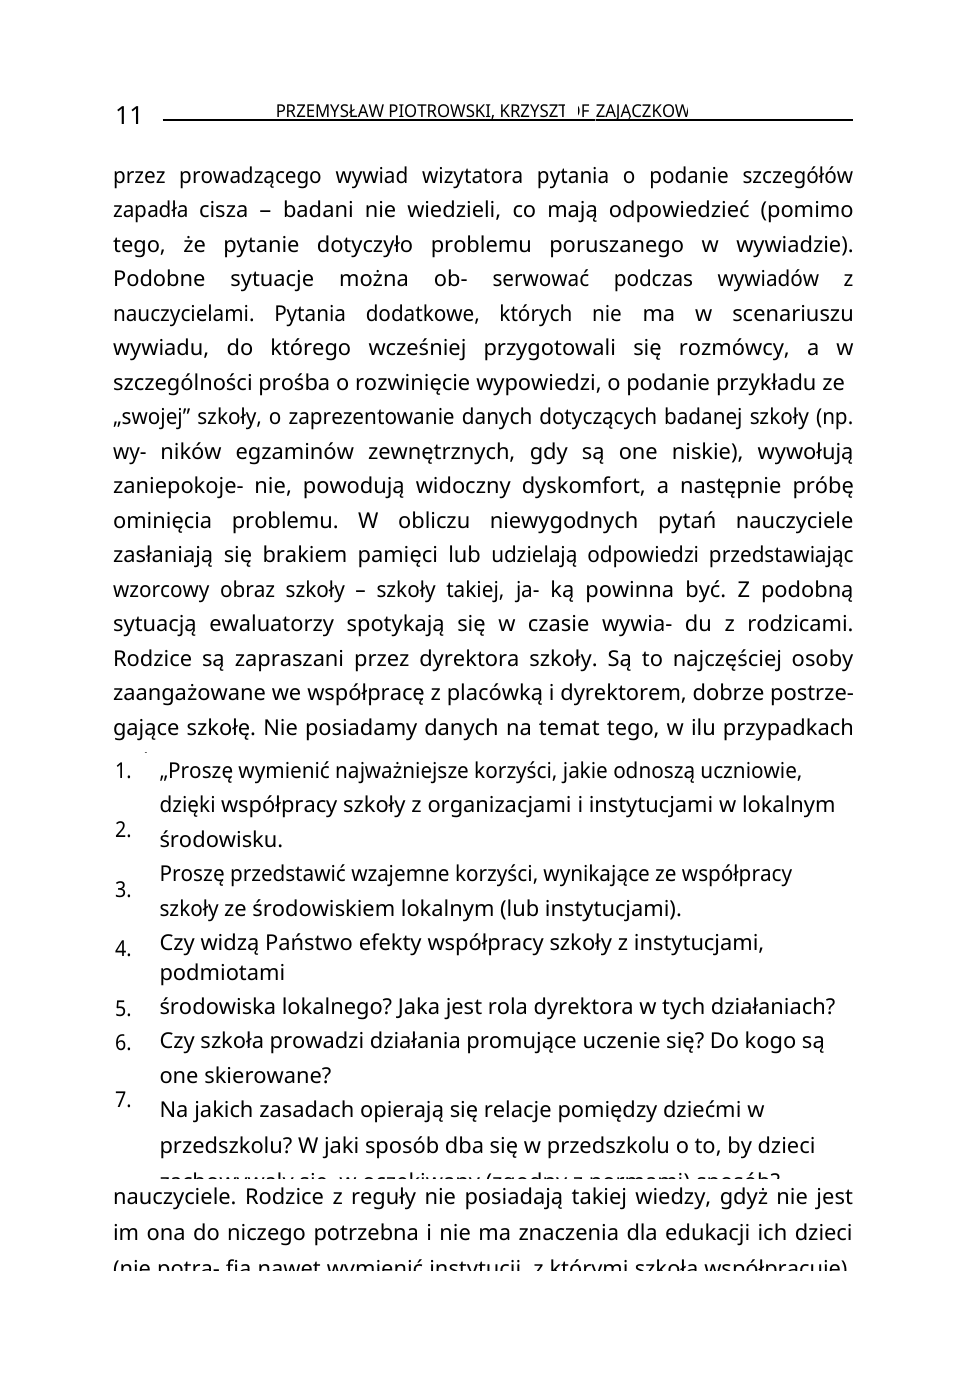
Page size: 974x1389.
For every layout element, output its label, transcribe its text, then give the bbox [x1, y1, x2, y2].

text Czy widzą Państwo efekty współpracy szkoły z instytucjami, podmiotami [159, 927, 856, 987]
text 3. [115, 874, 134, 902]
text Na jakich zasadach opierają się relacje pomiędzy dziećmi w przedszkolu? W jaki sposób dba się w przedszkolu o to, by dzieci zachowywały się w oczekiwany (zgodny z normami) sposób? [159, 1094, 848, 1179]
text „swojej” szkoły, o zaprezentowanie danych dotyczących badanej szkoły (np. wy- ników egzaminów zewnętrznych, gdy są one niskie), wywołują zaniepokoje- nie, powodują widoczny dyskomfort, a następnie próbę ominięcia problemu. W obliczu niewygodnych pytań nauczyciele zasłaniają się brakiem pamięci lub udzielają odpowiedzi przedstawiając wzorcowy obraz szkoły – szkoły takiej, ja- ką powinna być. Z podobną sytuacją ewaluatorzy spotykają się w czasie wywia- du z rodzicami. Rodzice są zapraszani przez dyrektora szkoły. Są to najczęściej osoby zaangażowane we współpracę z placówką i dyrektorem, dobrze postrze- gające szkołę. Nie posiadamy danych na temat tego, w ilu przypadkach rodzi- ce zostali „przygotowani” do wywiadu, ale im również dyrektor szkoły może udostępnić pytania, na które będą odpowiadać w czasie spotkania z wizytatora- mi. Z obserwacji poczynionych w trakcie zrealizowanych wywiadów wynika, że rodzice posiadają niewielką wiedzę na tematy poruszane w czasie spotkania. Niektóre z kierowanych do nich pytań przytoczono poniżej: [113, 401, 854, 753]
text „Proszę wymienić najważniejsze korzyści, jakie odnoszą uczniowie, dzięki współpracy szkoły z organizacjami i instytucjami w lokalnym środowisku. [159, 754, 854, 853]
text nauczyciele. Rodzice z reguły nie posiadają takiej wiedzy, gdyż nie jest im ona do niczego potrzebna i nie ma znaczenia dla edukacji ich dzieci (nie potra- fią nawet wymienić instytucji, z którymi szkoła współpracuje). Warto w tym [113, 1181, 854, 1270]
text 2. [115, 814, 134, 842]
text 4. [115, 933, 134, 961]
text 1. [115, 754, 134, 782]
text środowiska lokalnego? Jaka jest rola dyrektora w tych działaniach? [159, 991, 856, 1021]
text 7. [115, 1084, 134, 1112]
text Czy szkoła prowadzi działania promujące uczenie się? Do kogo są one skierowane? [159, 1025, 854, 1089]
text Proszę przedstawić wzajemne korzyści, wynikające ze współpracy szkoły ze środowiskiem lokalnym (lub instytucjami). [159, 858, 854, 922]
text 112 [115, 98, 155, 129]
text przez prowadzącego wywiad wizytatora pytania o podanie szczegółów zapadła cisza – badani nie wiedzieli, co mają odpowiedzieć (pomimo tego, że pytanie dotyczyło problemu poruszanego w wywiadzie). Podobne sytuacje można ob- serwować podczas wywiadów z nauczycielami. Pytania dodatkowe, których nie ma w scenariuszu wywiadu, do którego wcześniej przygotowali się rozmówcy, a w szczególności prośba o rozwinięcie wypowiedzi, o podanie przykładu ze [113, 159, 854, 396]
text PRZEMYSŁAW PIOTROWSKI, KRZYSZTOF ZAJĄCZKOWSKI [162, 99, 855, 122]
text 5. [115, 993, 134, 1022]
text 6. [115, 1027, 134, 1051]
